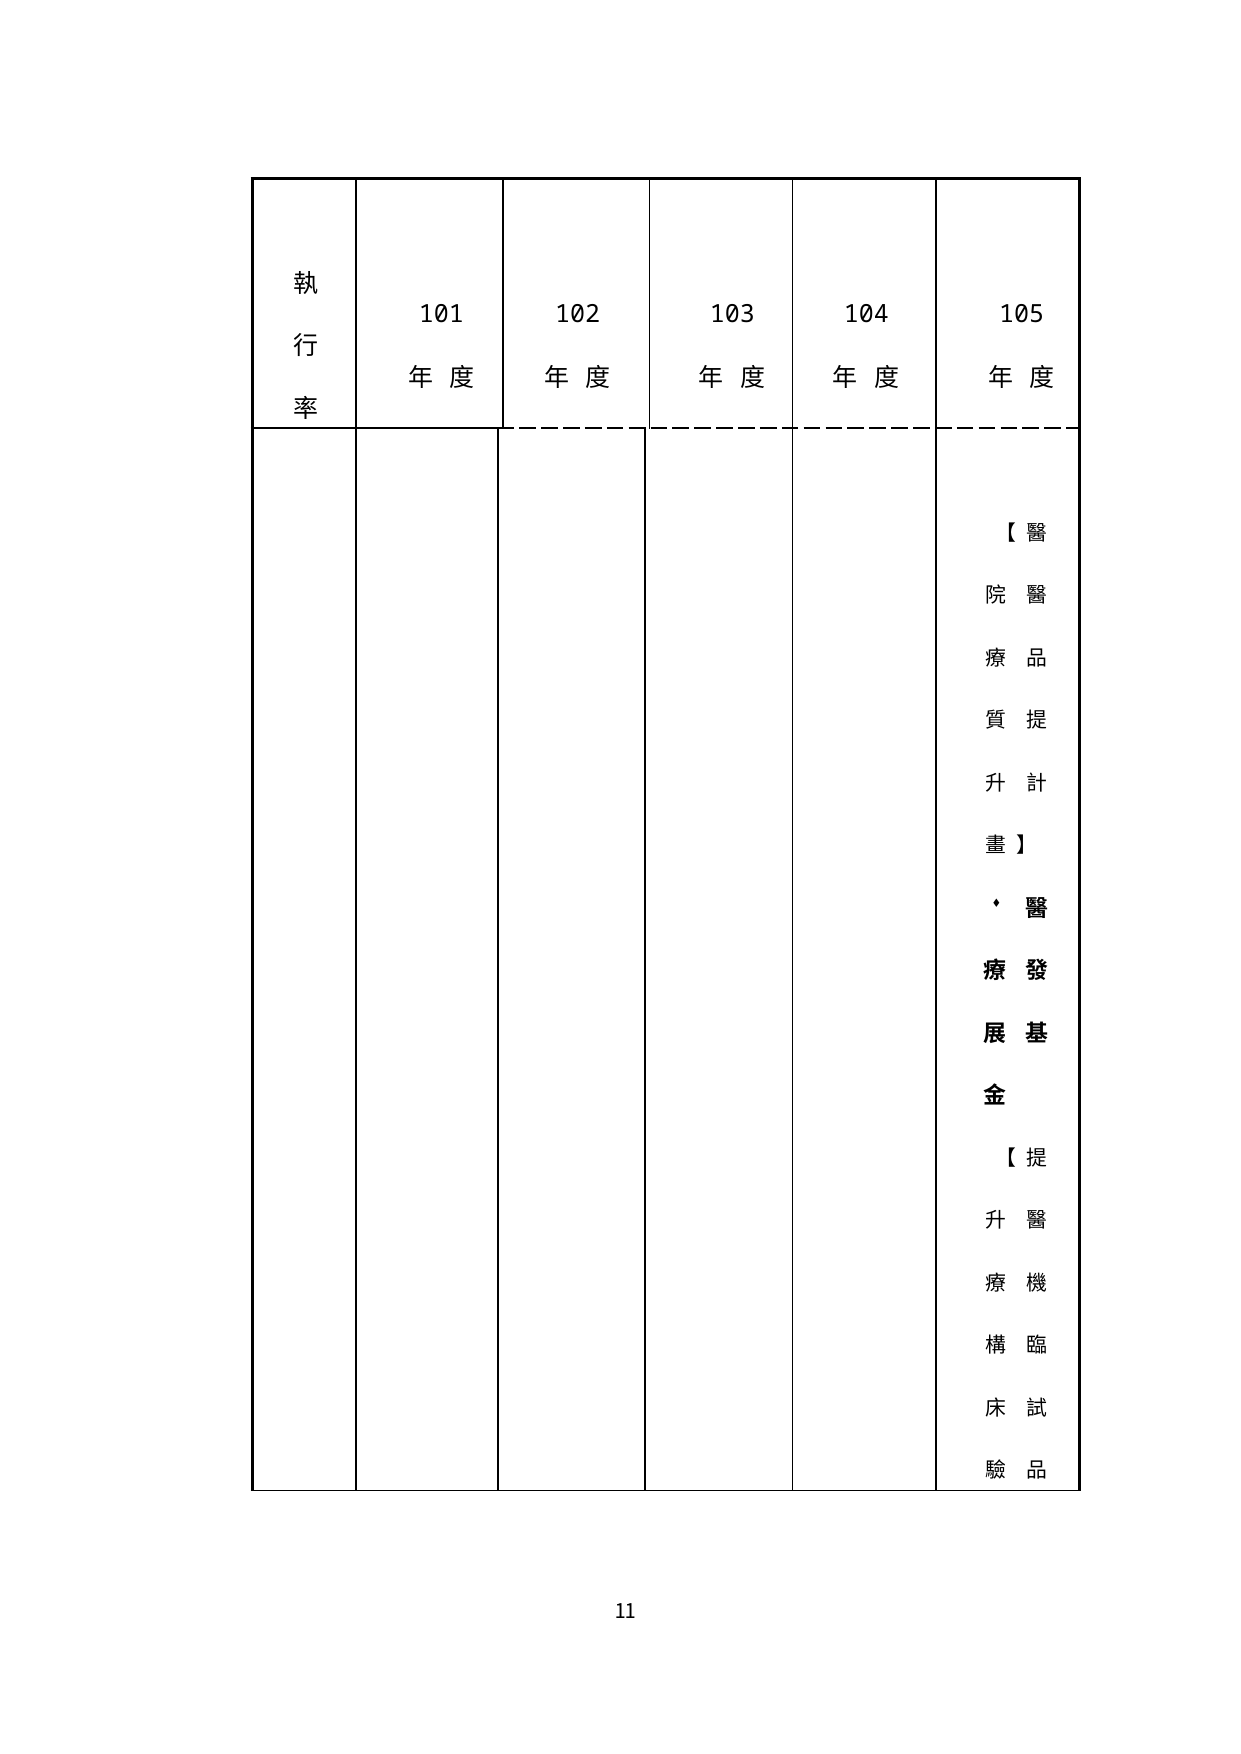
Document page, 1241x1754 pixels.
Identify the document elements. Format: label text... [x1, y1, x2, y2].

table_cell - [357, 429, 497, 1490]
table_cell [254, 429, 355, 1490]
table_header 102年度 [504, 180, 649, 427]
table_header 101年度 [357, 180, 502, 427]
table_cell - [793, 427, 935, 1490]
table_cell [646, 427, 792, 1490]
table_cell 【醫院醫療品質提升計畫】 醫療發展基金【提升醫療機構臨床試驗品 [937, 427, 1078, 1490]
table_cell - [499, 427, 644, 1490]
table_header 104年度 [793, 180, 935, 427]
table_header 105年度 [937, 180, 1078, 427]
table_header 103年度 [650, 180, 792, 427]
table_header 執行率 [254, 180, 355, 427]
